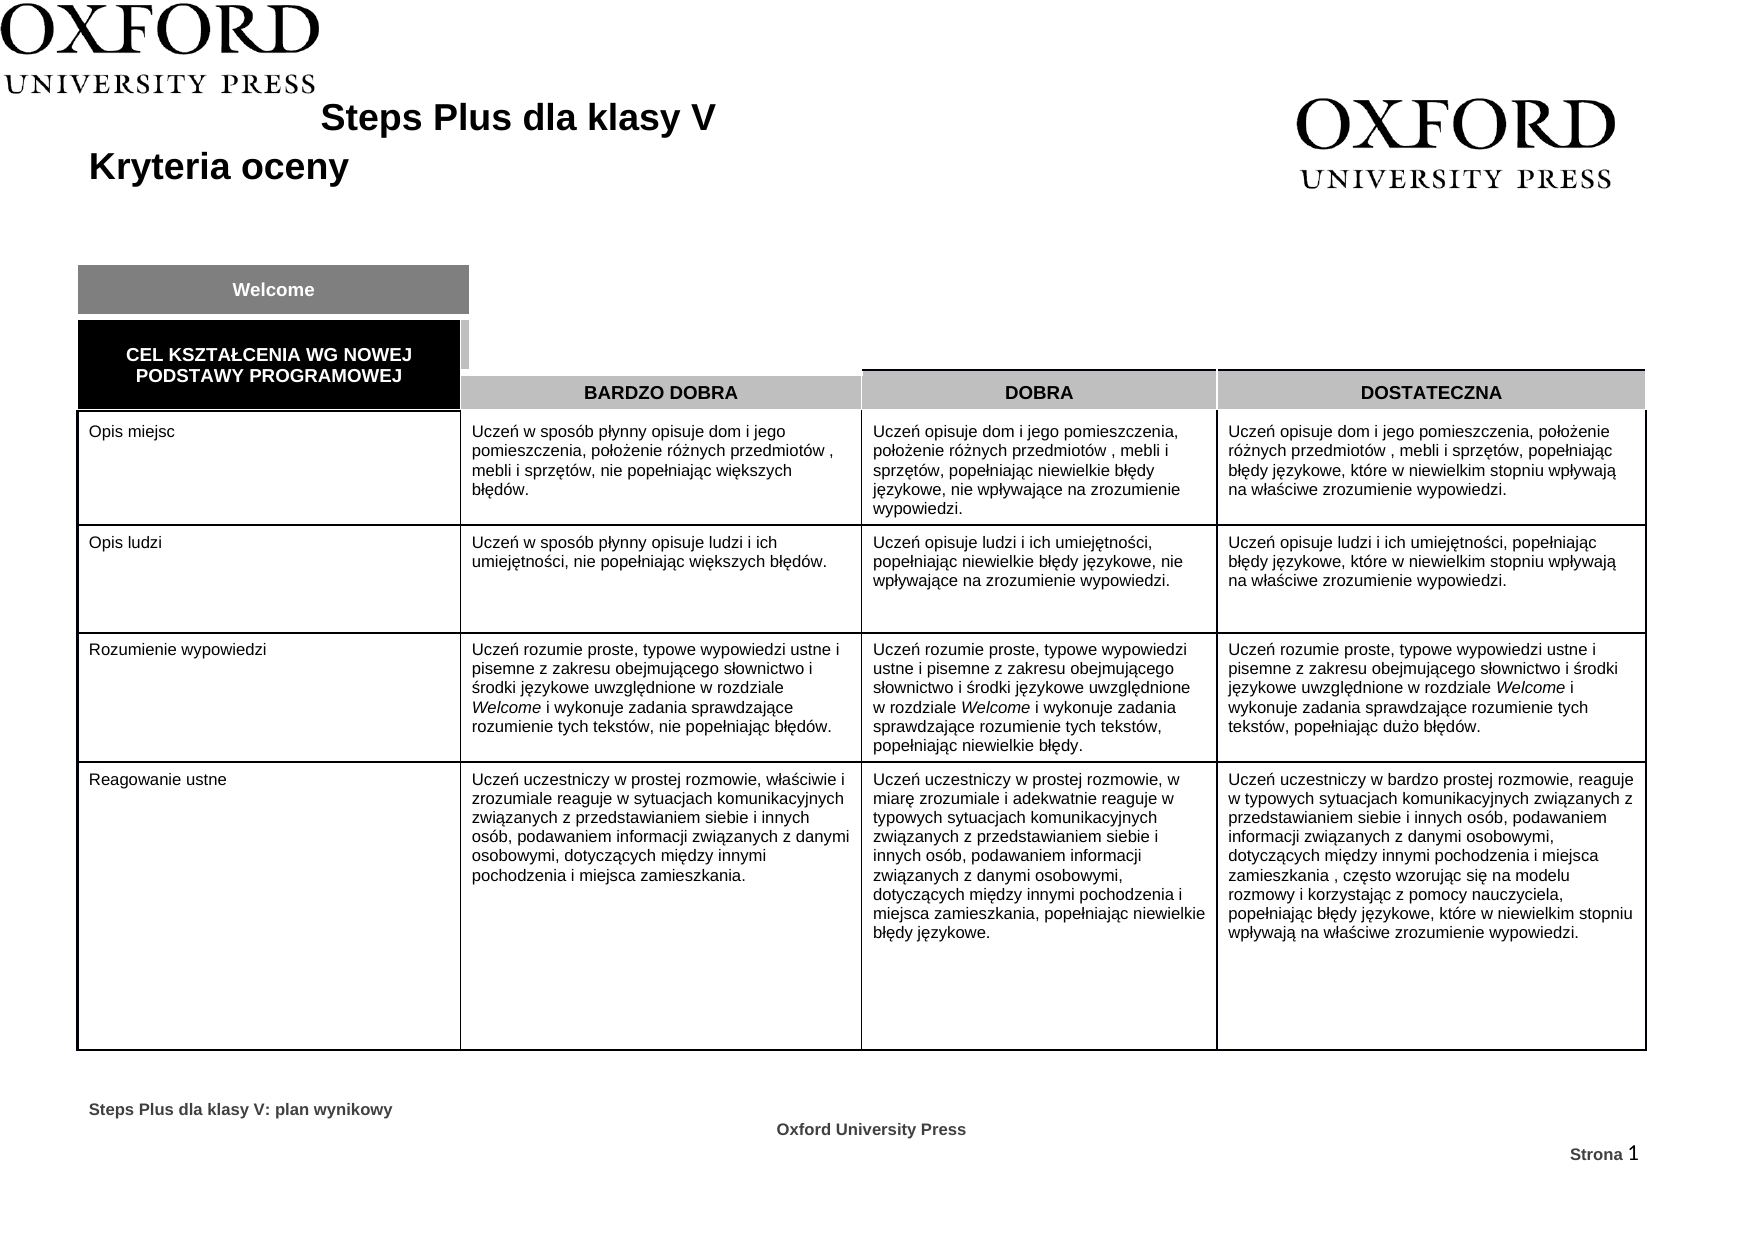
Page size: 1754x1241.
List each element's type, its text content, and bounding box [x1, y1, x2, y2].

table_cell Uczeń opisuje ludzi i ich umiejętności, popełniając niewielkie błędy językowe, nie wpływające na zrozumienie wypowiedzi. [862, 526, 1216, 632]
picture [1296, 95, 1617, 191]
table_cell BARDZO DOBRA [461, 376, 861, 409]
table_cell Reagowanie ustne [79, 763, 460, 1049]
table_header [872, 89, 1628, 206]
table_header Welcome [78, 265, 469, 314]
table_cell Rozumienie wypowiedzi [79, 634, 460, 761]
table_cell OCENA [461, 320, 469, 369]
table_cell Opis miejsc [79, 412, 460, 524]
table_cell Uczeń uczestniczy w bardzo prostej rozmowie, reaguje w typowych sytuacjach komunikacyjnych związanych z przedstawianiem siebie i innych osób, podawaniem informacji związanych z danymi osobowymi, dotyczących między innymi pochodzenia i miejsca zamieszkania , często wzorując się na modelu rozmowy i korzystając z pomocy nauczyciela, popełniając błędy językowe, które w niewielkim stopniu wpływają na właściwe zrozumienie wypowiedzi. [1218, 763, 1645, 1049]
table_cell Uczeń uczestniczy w prostej rozmowie, w miarę zrozumiale i adekwatnie reaguje w typowych sytuacjach komunikacyjnych związanych z przedstawianiem siebie i innych osób, podawaniem informacji związanych z danymi osobowymi, dotyczących między innymi pochodzenia i miejsca zamieszkania, popełniając niewielkie błędy językowe. [862, 763, 1216, 1049]
table_cell DOBRA [862, 371, 1216, 409]
table_cell Uczeń rozumie proste, typowe wypowiedzi ustne i pisemne z zakresu obejmującego słownictwo i środki językowe uwzględnione w rozdziale Welcome i wykonuje zadania sprawdzające rozumienie tych tekstów, popełniając niewielkie błędy. [862, 634, 1216, 761]
table_cell CEL KSZTAŁCENIA WG NOWEJ PODSTAWY PROGRAMOWEJ [78, 320, 460, 409]
table_header Steps Plus dla klasy V Kryteria oceny [78, 89, 872, 206]
table_cell Opis ludzi [79, 526, 460, 632]
table_cell Uczeń w sposób płynny opisuje ludzi i ich umiejętności, nie popełniając większych błędów. [461, 526, 861, 632]
table_cell Uczeń uczestniczy w prostej rozmowie, właściwie i zrozumiale reaguje w sytuacjach komunikacyjnych związanych z przedstawianiem siebie i innych osób, podawaniem informacji związanych z danymi osobowymi, dotyczących między innymi pochodzenia i miejsca zamieszkania. [461, 763, 861, 1049]
table_cell Uczeń opisuje dom i jego pomieszczenia, położenie różnych przedmiotów , mebli i sprzętów, popełniając niewielkie błędy językowe, nie wpływające na zrozumienie wypowiedzi. [862, 416, 1216, 524]
table_cell Uczeń w sposób płynny opisuje dom i jego pomieszczenia, położenie różnych przedmiotów , mebli i sprzętów, nie popełniając większych błędów. [461, 416, 861, 524]
table_cell Uczeń rozumie proste, typowe wypowiedzi ustne i pisemne z zakresu obejmującego słownictwo i środki językowe uwzględnione w rozdziale Welcome i wykonuje zadania sprawdzające rozumienie tych tekstów, popełniając dużo błędów. [1218, 634, 1645, 761]
table_cell DOSTATECZNA [1218, 371, 1645, 409]
table_cell Uczeń rozumie proste, typowe wypowiedzi ustne i pisemne z zakresu obejmującego słownictwo i środki językowe uwzględnione w rozdziale Welcome i wykonuje zadania sprawdzające rozumienie tych tekstów, nie popełniając błędów. [461, 634, 861, 761]
table_cell Uczeń opisuje ludzi i ich umiejętności, popełniając błędy językowe, które w niewielkim stopniu wpływają na właściwe zrozumienie wypowiedzi. [1218, 526, 1645, 632]
table_cell Uczeń opisuje dom i jego pomieszczenia, położenie różnych przedmiotów , mebli i sprzętów, popełniając błędy językowe, które w niewielkim stopniu wpływają na właściwe zrozumienie wypowiedzi. [1218, 416, 1645, 524]
picture [0, 0, 321, 96]
